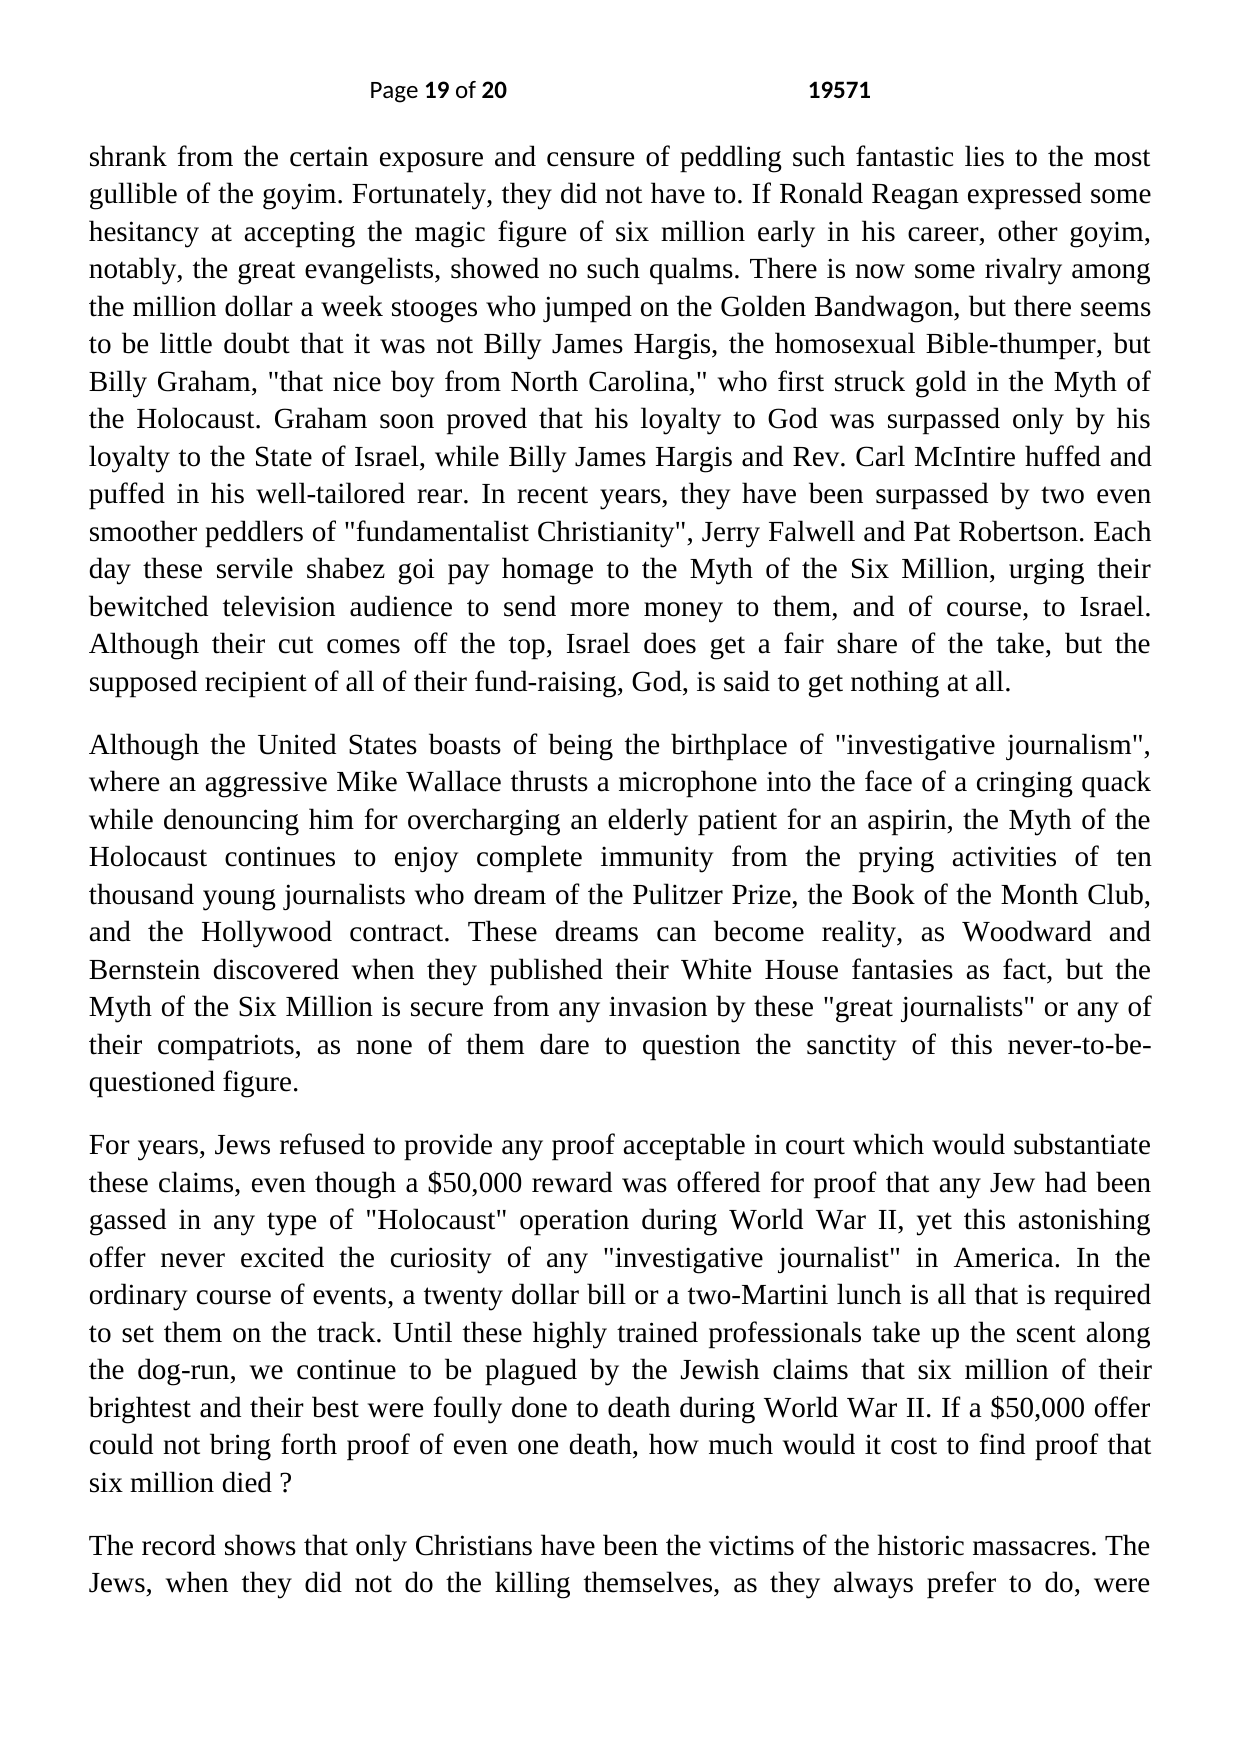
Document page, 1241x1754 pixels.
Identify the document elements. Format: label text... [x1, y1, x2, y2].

text shrank from the certain exposure and censure of peddling such fantastic lies to the most gullible of the goyim. Fortunately, they did not have to. If Ronald Reagan expressed some hesitancy at accepting the magic figure of six million early in his career, other goyim, notably, the great evangelists, showed no such qualms. There is now some rivalry among the million dollar a week stooges who jumped on the Golden Bandwagon, but there seems to be little doubt that it was not Billy James Hargis, the homosexual Bible-thumper, but Billy Graham, "that nice boy from North Carolina," who first struck gold in the Myth of the Holocaust. Graham soon proved that his loyalty to God was surpassed only by his loyalty to the State of Israel, while Billy James Hargis and Rev. Carl McIntire huffed and puffed in his well-tailored rear. In recent years, they have been surpassed by two even smoother peddlers of "fundamentalist Christianity", Jerry Falwell and Pat Robertson. Each day these servile shabez goi pay homage to the Myth of the Six Million, urging their bewitched television audience to send more money to them, and of course, to Israel. Although their cut comes off the top, Israel does get a fair share of the take, but the supposed recipient of all of their fund-raising, God, is said to get nothing at all. [89, 135, 1152, 697]
text The record shows that only Christians have been the victims of the historic massacres. The Jews, when they did not do the killing themselves, as they always prefer to do, were [89, 1524, 1152, 1599]
text Although the United States boasts of being the birthplace of "investigative journalism", where an aggressive Mike Wallace thrusts a microphone into the face of a cringing quack while denouncing him for overcharging an elderly patient for an aspirin, the Myth of the Holocaust continues to enjoy complete immunity from the prying activities of ten thousand young journalists who dream of the Pulitzer Prize, the Book of the Month Club, and the Hollywood contract. These dreams can become reality, as Woodward and Bernstein discovered when they published their White House fantasies as fact, but the Myth of the Six Million is secure from any invasion by these "great journalists" or any of their compatriots, as none of them dare to question the sanctity of this never-to-be-questioned figure. [89, 723, 1152, 1098]
text For years, Jews refused to provide any proof acceptable in court which would substantiate these claims, even though a $50,000 reward was offered for proof that any Jew had been gassed in any type of "Holocaust" operation during World War II, yet this astonishing offer never excited the curiosity of any "investigative journalist" in America. In the ordinary course of events, a twenty dollar bill or a two-Martini lunch is all that is required to set them on the track. Until these highly trained professionals take up the scent along the dog-run, we continue to be plagued by the Jewish claims that six million of their brightest and their best were foully done to death during World War II. If a $50,000 offer could not bring forth proof of even one death, how much would it cost to find proof that six million died ? [89, 1123, 1152, 1498]
